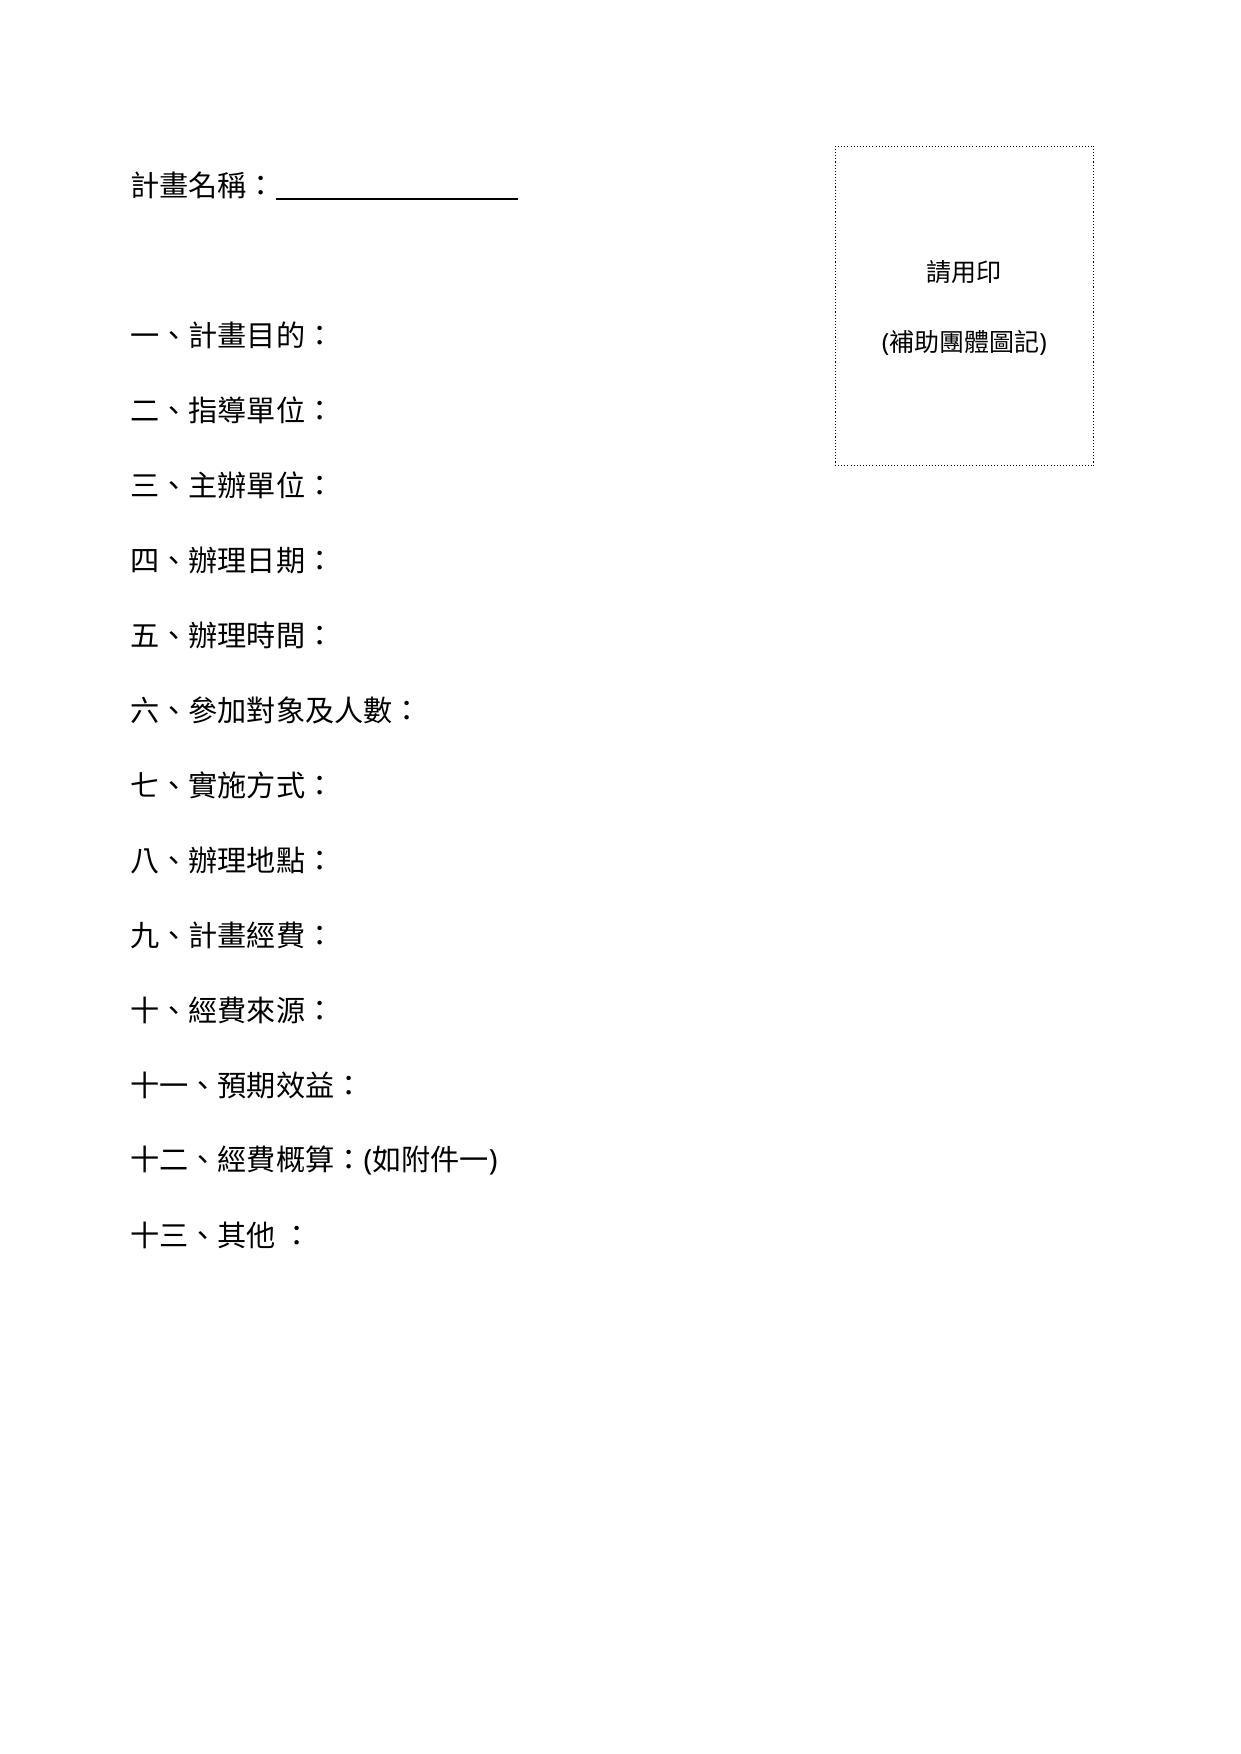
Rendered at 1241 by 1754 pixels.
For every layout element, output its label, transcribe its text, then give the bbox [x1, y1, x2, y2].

text 二、指導單位： [130, 371, 835, 446]
text 計畫名稱： [130, 146, 835, 221]
text 五、辦理時間： [130, 596, 1110, 671]
text 一、計畫目的： [130, 296, 835, 371]
text 九、計畫經費： [130, 896, 1110, 971]
text 十一、預期效益： [130, 1046, 1110, 1121]
text 六、參加對象及人數： [130, 671, 1110, 746]
text [1093, 371, 1110, 446]
text 三、主辦單位： [130, 446, 1110, 521]
text 八、辦理地點： [130, 821, 1110, 896]
text [1093, 296, 1110, 371]
text [1093, 146, 1110, 221]
text 十二、經費概算：(如附件一) [130, 1121, 1110, 1196]
text 十三、其他 ： [130, 1196, 1110, 1271]
text 七、實施方式： [130, 746, 1110, 821]
table_header 請用印 (補助團體圖記) [835, 146, 1093, 464]
text 十、經費來源： [130, 971, 1110, 1046]
text 四、辦理日期： [130, 521, 1110, 596]
